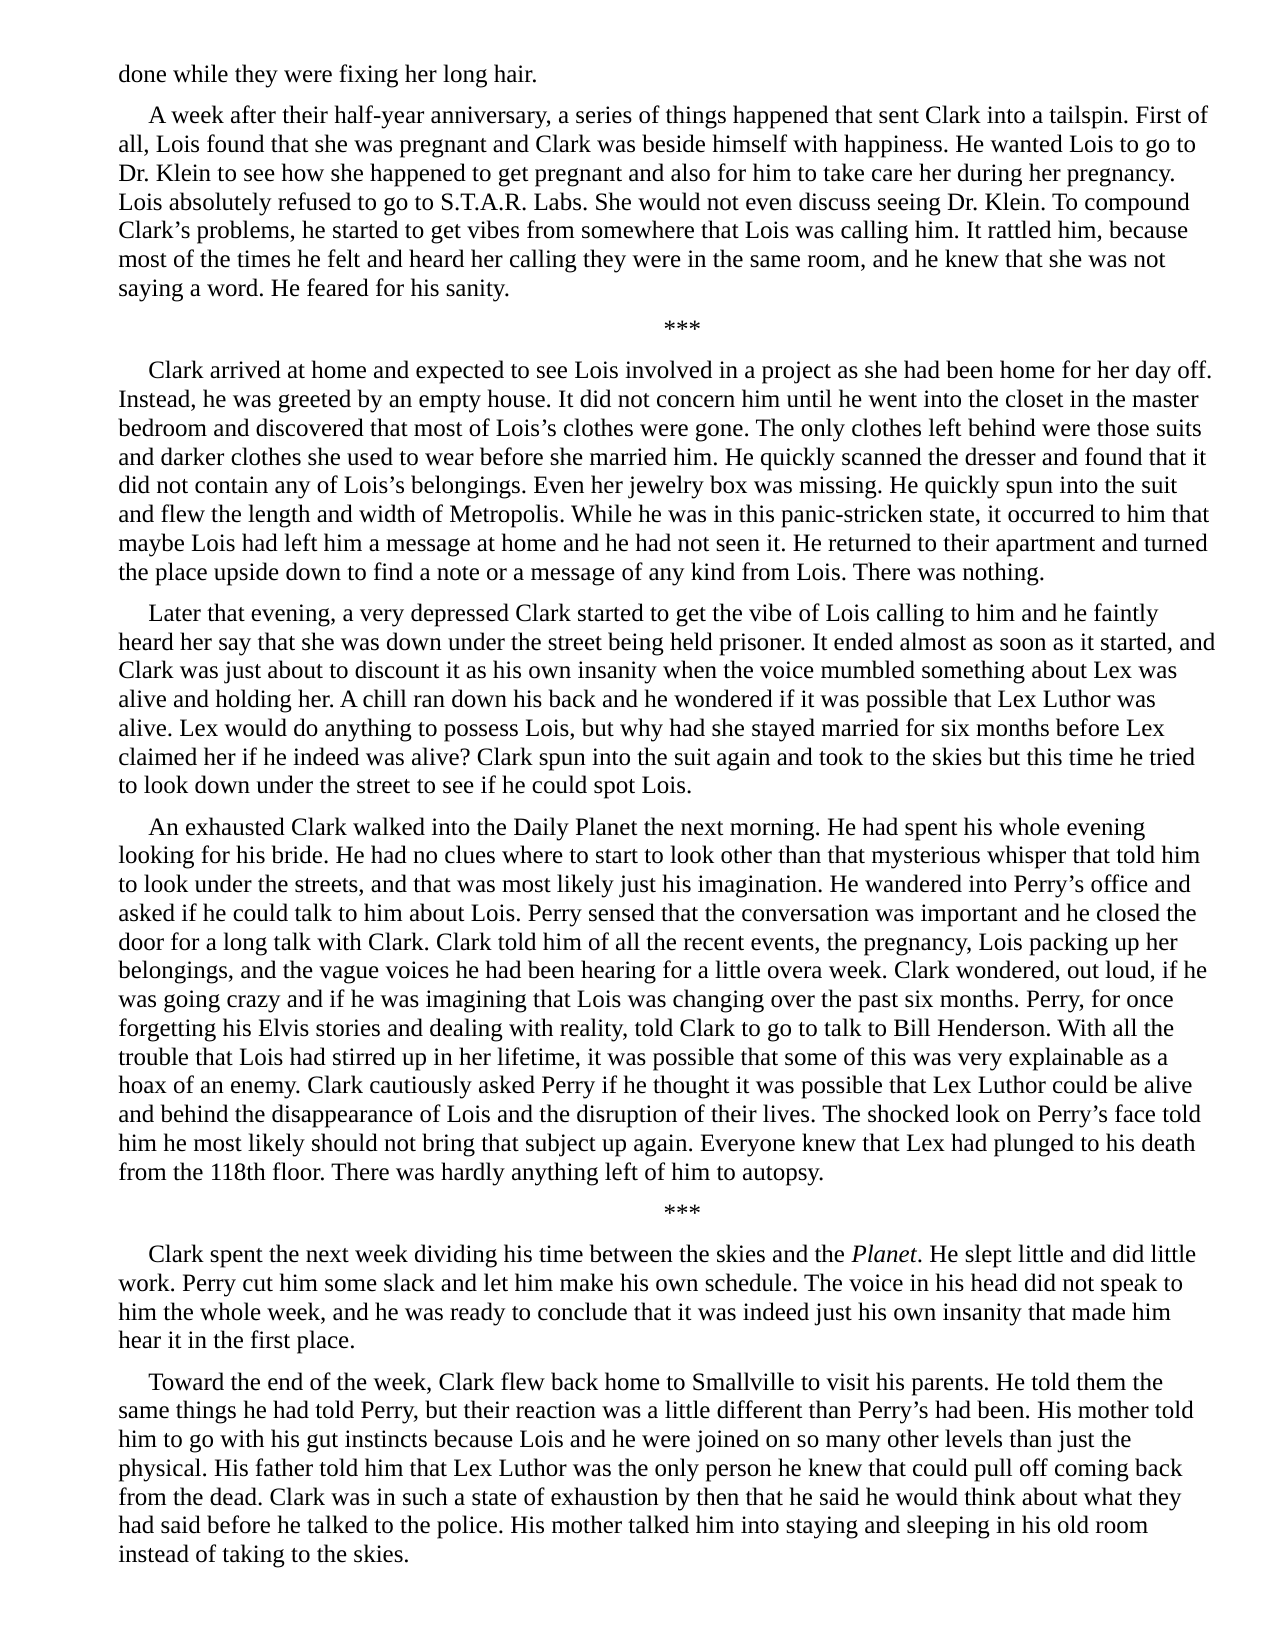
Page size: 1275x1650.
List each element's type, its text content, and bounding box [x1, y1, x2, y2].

text *** [118, 1198, 1216, 1227]
text A week after their half-year anniversary, a series of things happened that sent Clark into a tailspin. First of all, Lois found that she was pregnant and Clark was beside himself with happiness. He wanted Lois to go to Dr. Klein to see how she happened to get pregnant and also for him to take care her during her pregnancy. Lois absolutely refused to go to S.T.A.R. Labs. She would not even discuss seeing Dr. Klein. To compound Clark’s problems, he started to get vibes from somewhere that Lois was calling him. It rattled him, because most of the times he felt and heard her calling they were in the same room, and he knew that she was not saying a word. He feared for his sanity. [118, 100, 1216, 302]
text Clark spent the next week dividing his time between the skies and the Planet. He slept little and did little work. Perry cut him some slack and let him make his own schedule. The voice in his head did not speak to him the whole week, and he was ready to conclude that it was indeed just his own insanity that made him hear it in the first place. [118, 1239, 1216, 1354]
text Later that evening, a very depressed Clark started to get the vibe of Lois calling to him and he faintly heard her say that she was down under the street being held prisoner. It ended almost as soon as it started, and Clark was just about to discount it as his own insanity when the voice mumbled something about Lex was alive and holding her. A chill ran down his back and he wondered if it was possible that Lex Luthor was alive. Lex would do anything to possess Lois, but why had she stayed married for six months before Lex claimed her if he indeed was alive? Clark spun into the suit again and took to the skies but this time he tried to look down under the street to see if he could spot Lois. [118, 598, 1216, 799]
text An exhausted Clark walked into the Daily Planet the next morning. He had spent his whole evening looking for his bride. He had no clues where to start to look other than that mysterious whisper that told him to look under the streets, and that was most likely just his imagination. He wandered into Perry’s office and asked if he could talk to him about Lois. Perry sensed that the conversation was important and he closed the door for a long talk with Clark. Clark told him of all the recent events, the pregnancy, Lois packing up her belongings, and the vague voices he had been hearing for a little overa week. Clark wondered, out loud, if he was going crazy and if he was imagining that Lois was changing over the past six months. Perry, for once forgetting his Elvis stories and dealing with reality, told Clark to go to talk to Bill Henderson. With all the trouble that Lois had stirred up in her lifetime, it was possible that some of this was very explainable as a hoax of an enemy. Clark cautiously asked Perry if he thought it was possible that Lex Luthor could be alive and behind the disappearance of Lois and the disruption of their lives. The shocked look on Perry’s face told him he most likely should not bring that subject up again. Everyone knew that Lex had plunged to his death from the 118th floor. There was hardly anything left of him to autopsy. [118, 812, 1216, 1185]
text Clark arrived at home and expected to see Lois involved in a project as she had been home for her day off. Instead, he was greeted by an empty house. It did not concern him until he went into the closet in the master bedroom and discovered that most of Lois’s clothes were gone. The only clothes left behind were those suits and darker clothes she used to wear before she married him. He quickly scanned the dresser and found that it did not contain any of Lois’s belongings. Even her jewelry box was missing. He quickly spun into the suit and flew the length and width of Metropolis. While he was in this panic-stricken state, it occurred to him that maybe Lois had left him a message at home and he had not seen it. He returned to their apartment and turned the place upside down to find a note or a message of any kind from Lois. There was nothing. [118, 355, 1216, 585]
text done while they were fixing her long hair. [118, 59, 1216, 88]
text *** [118, 314, 1216, 343]
text Toward the end of the week, Clark flew back home to Smallville to visit his parents. He told them the same things he had told Perry, but their reaction was a little different than Perry’s had been. His mother told him to go with his gut instincts because Lois and he were joined on so many other levels than just the physical. His father told him that Lex Luthor was the only person he knew that could pull off coming back from the dead. Clark was in such a state of exhaustion by then that he said he would think about what they had said before he talked to the police. His mother talked him into staying and sleeping in his old room instead of taking to the skies. [118, 1367, 1216, 1568]
